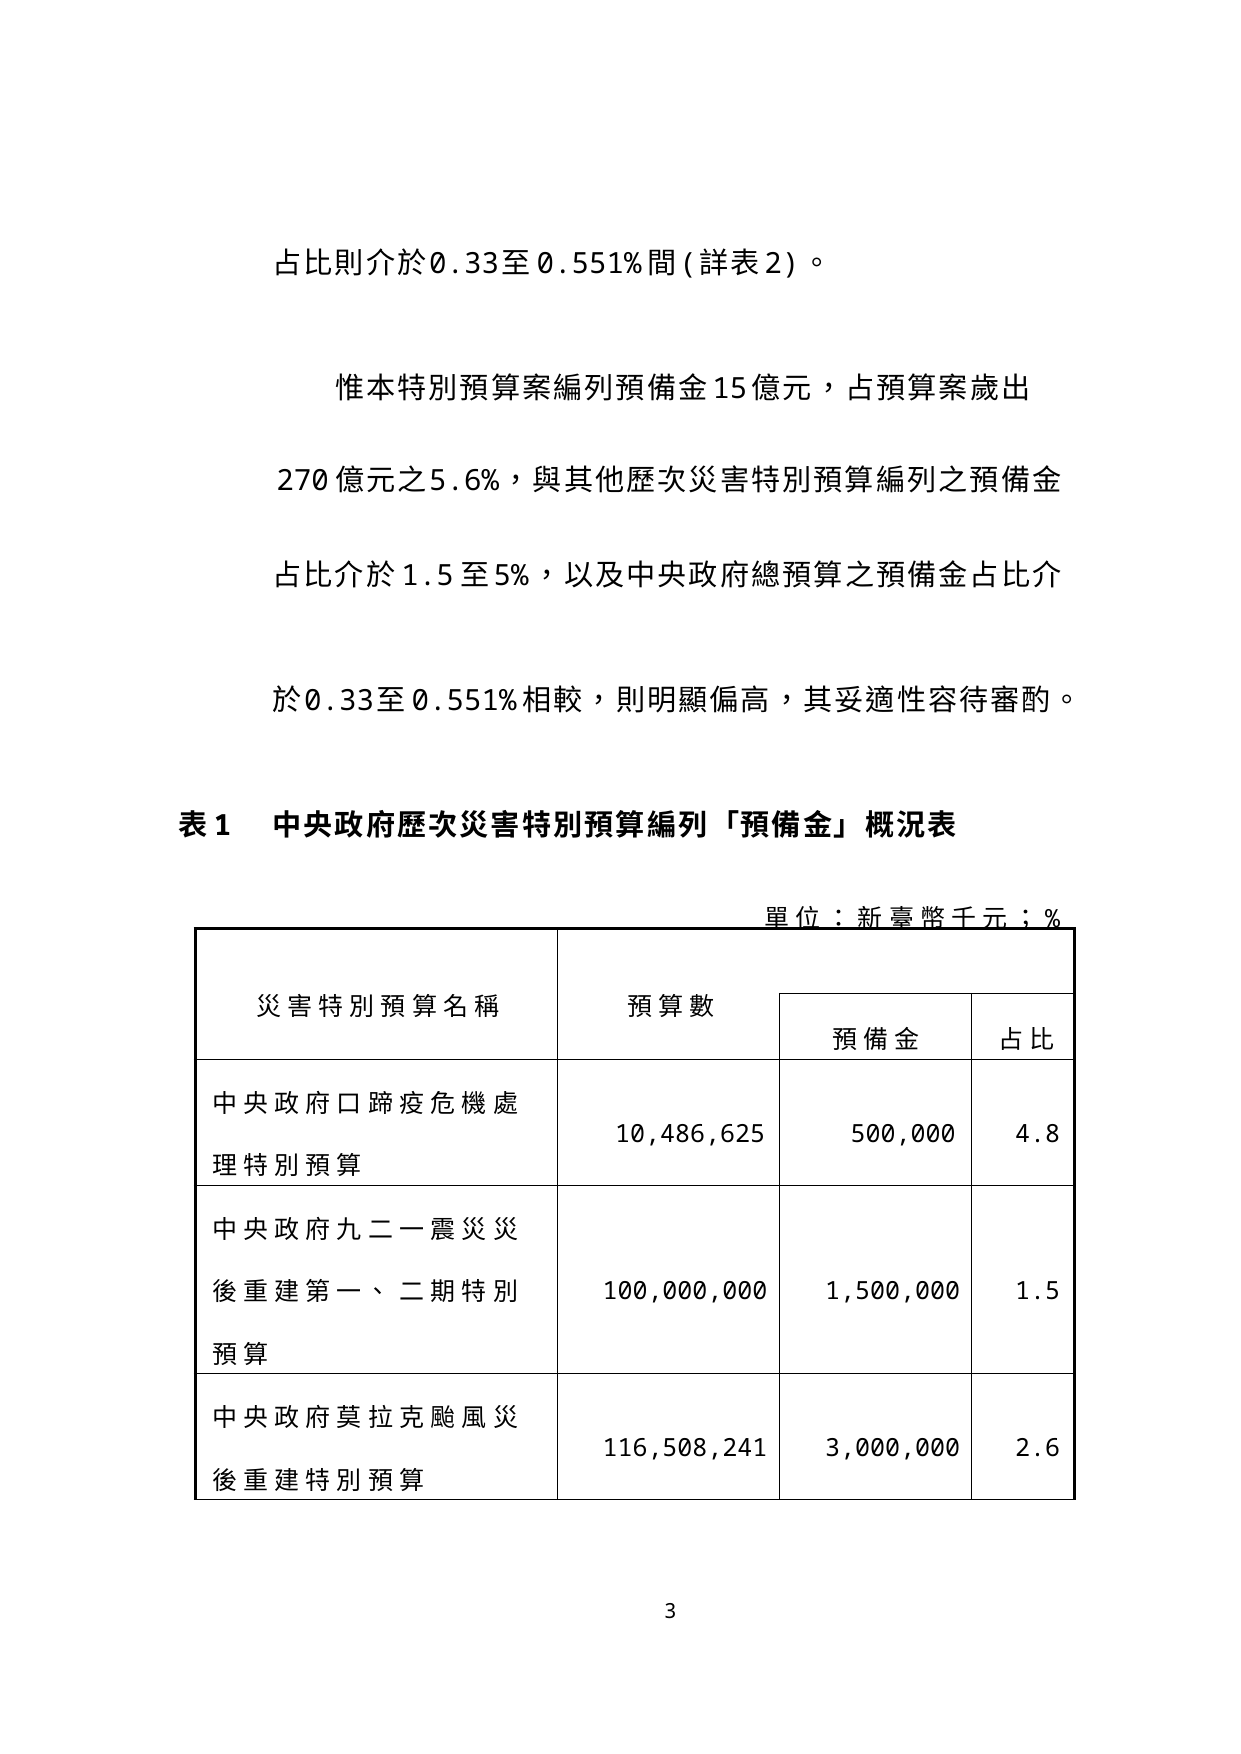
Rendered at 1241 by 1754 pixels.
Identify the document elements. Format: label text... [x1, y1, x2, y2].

table_cell 中央政府莫拉克颱風災後重建特別預算 [197, 1374, 557, 1499]
table_cell 中央政府九二一震災災後重建第一、二期特別預算 [197, 1186, 557, 1373]
table_cell 116,508,241 [558, 1374, 779, 1499]
table_header 預算數 [558, 930, 779, 1058]
table_cell 3,000,000 [780, 1374, 971, 1499]
table_cell 10,486,625 [558, 1060, 779, 1184]
table_header [971, 930, 1073, 993]
text 按中央政府往年亦曾數次因應災害發生而編列特別預算，且均編有預備金項目，包括中央政府口蹄疫危機處理特別預算、中央政府九二一震災災後重建第一、二期特別預算等(詳表1)，其金額介於5至30億元間；占比則介於1.5至5%間。此外，中央政府總預算所編災害準備金及第二預備金，亦屬未明列支出用途之準備性質經費，揆近10年(106至115年)該兩項預算合計數介於94至130億元間；占比則介於0.33至0.551%間(詳表2)。 [266, 177, 1063, 302]
table_cell 占比 [972, 994, 1073, 1058]
text 惟本特別預算案編列預備金15億元，占預算案歲出270億元之5.6%，與其他歷次災害特別預算編列之預備金占比介於1.5至5%，以及中央政府總預算之預備金占比介於0.33至0.551%相較，則明顯偏高，其妥適性容待審酌。 [266, 302, 1063, 740]
table_cell 1,500,000 [780, 1186, 971, 1373]
table_header 災害特別預算名稱 [197, 930, 557, 1058]
text 單位：新臺幣千元；% [177, 865, 1063, 927]
text 表1 中央政府歷次災害特別預算編列「預備金」概況表 [177, 740, 1063, 865]
table_cell 2.6 [972, 1374, 1073, 1499]
table_cell 100,000,000 [558, 1186, 779, 1373]
table_cell 500,000 [780, 1060, 971, 1184]
table_cell 1.5 [972, 1186, 1073, 1373]
table_cell 中央政府口蹄疫危機處理特別預算 [197, 1060, 557, 1184]
table_cell 4.8 [972, 1060, 1073, 1184]
table_header [779, 930, 971, 993]
table_cell 預備金 [780, 994, 971, 1058]
